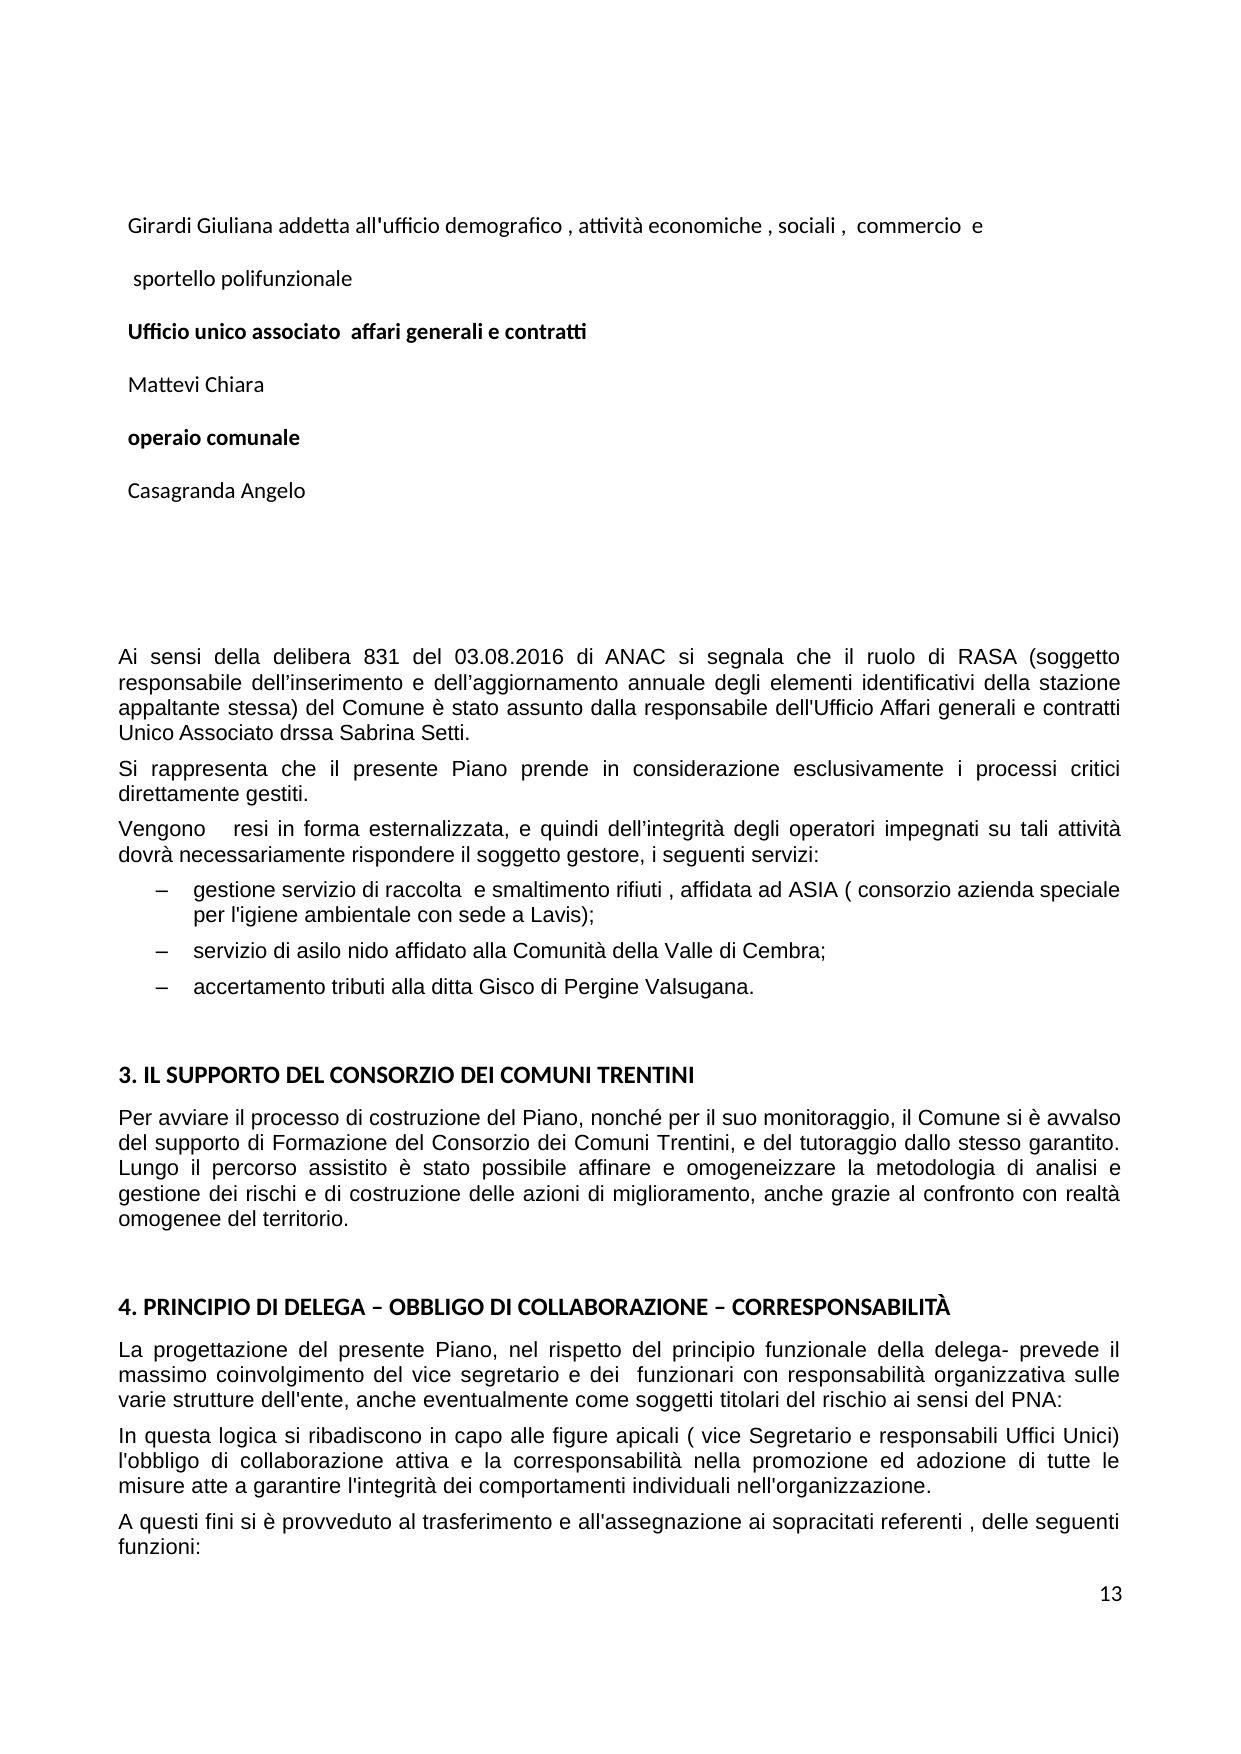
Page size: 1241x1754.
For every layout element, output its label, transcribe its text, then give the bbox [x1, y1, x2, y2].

text Vengono resi in forma esternalizzata, e quindi dell’integrità degli operatori impegnati su tali attività dovrà necessariamente rispondere il soggetto gestore, i seguenti servizi: [118, 816, 1122, 867]
subtitle 3. IL SUPPORTO DEL CONSORZIO DEI COMUNI TRENTINI [118, 1059, 1122, 1090]
text La progettazione del presente Piano, nel rispetto del principio funzionale della delega- prevede il massimo coinvolgimento del vice segretario e dei funzionari con responsabilità organizzativa sulle varie strutture dell'ente, anche eventualmente come soggetti titolari del rischio ai sensi del PNA: [118, 1337, 1122, 1412]
text In questa logica si ribadiscono in capo alle figure apicali ( vice Segretario e responsabili Uffici Unici) l'obbligo di collaborazione attiva e la corresponsabilità nella promozione ed adozione di tutte le misure atte a garantire l'integrità dei comportamenti individuali nell'organizzazione. [118, 1423, 1122, 1498]
text A questi fini si è provveduto al trasferimento e all'assegnazione ai sopracitati referenti , delle seguenti funzioni: [118, 1509, 1122, 1559]
list accertamento tributi alla ditta Gisco di Pergine Valsugana. [156, 973, 1122, 999]
text Si rappresenta che il presente Piano prende in considerazione esclusivamente i processi critici direttamente gestiti. [118, 755, 1122, 806]
list servizio di asilo nido affidato alla Comunità della Valle di Cembra; [156, 938, 1122, 963]
text Ai sensi della delibera 831 del 03.08.2016 di ANAC si segnala che il ruolo di RASA (soggetto responsabile dell’inserimento e dell’aggiornamento annuale degli elementi identificativi della stazione appaltante stessa) del Comune è stato assunto dalla responsabile dell'Ufficio Affari generali e contratti Unico Associato drssa Sabrina Setti. [118, 644, 1122, 745]
subtitle 4. PRINCIPIO DI DELEGA – OBBLIGO DI COLLABORAZIONE – CORRESPONSABILITÀ [118, 1291, 1122, 1322]
text Per avviare il processo di costruzione del Piano, nonché per il suo monitoraggio, il Comune si è avvalso del supporto di Formazione del Consorzio dei Comuni Trentini, e del tutoraggio dallo stesso garantito. Lungo il percorso assistito è stato possibile affinare e omogeneizzare la metodologia di analisi e gestione dei rischi e di costruzione delle azioni di miglioramento, anche grazie al confronto con realtà omogenee del territorio. [118, 1105, 1122, 1231]
list gestione servizio di raccolta e smaltimento rifiuti , affidata ad ASIA ( consorzio azienda speciale per l'igiene ambientale con sede a Lavis); [156, 877, 1122, 927]
table_header Girardi Giuliana addetta all'ufficio demografico , attività economiche , sociali , commercio e sportello polifunzionale Ufficio unico associato affari generali e contratti Mattevi Chiara operaio comunale Casagranda Angelo [122, 205, 1239, 583]
